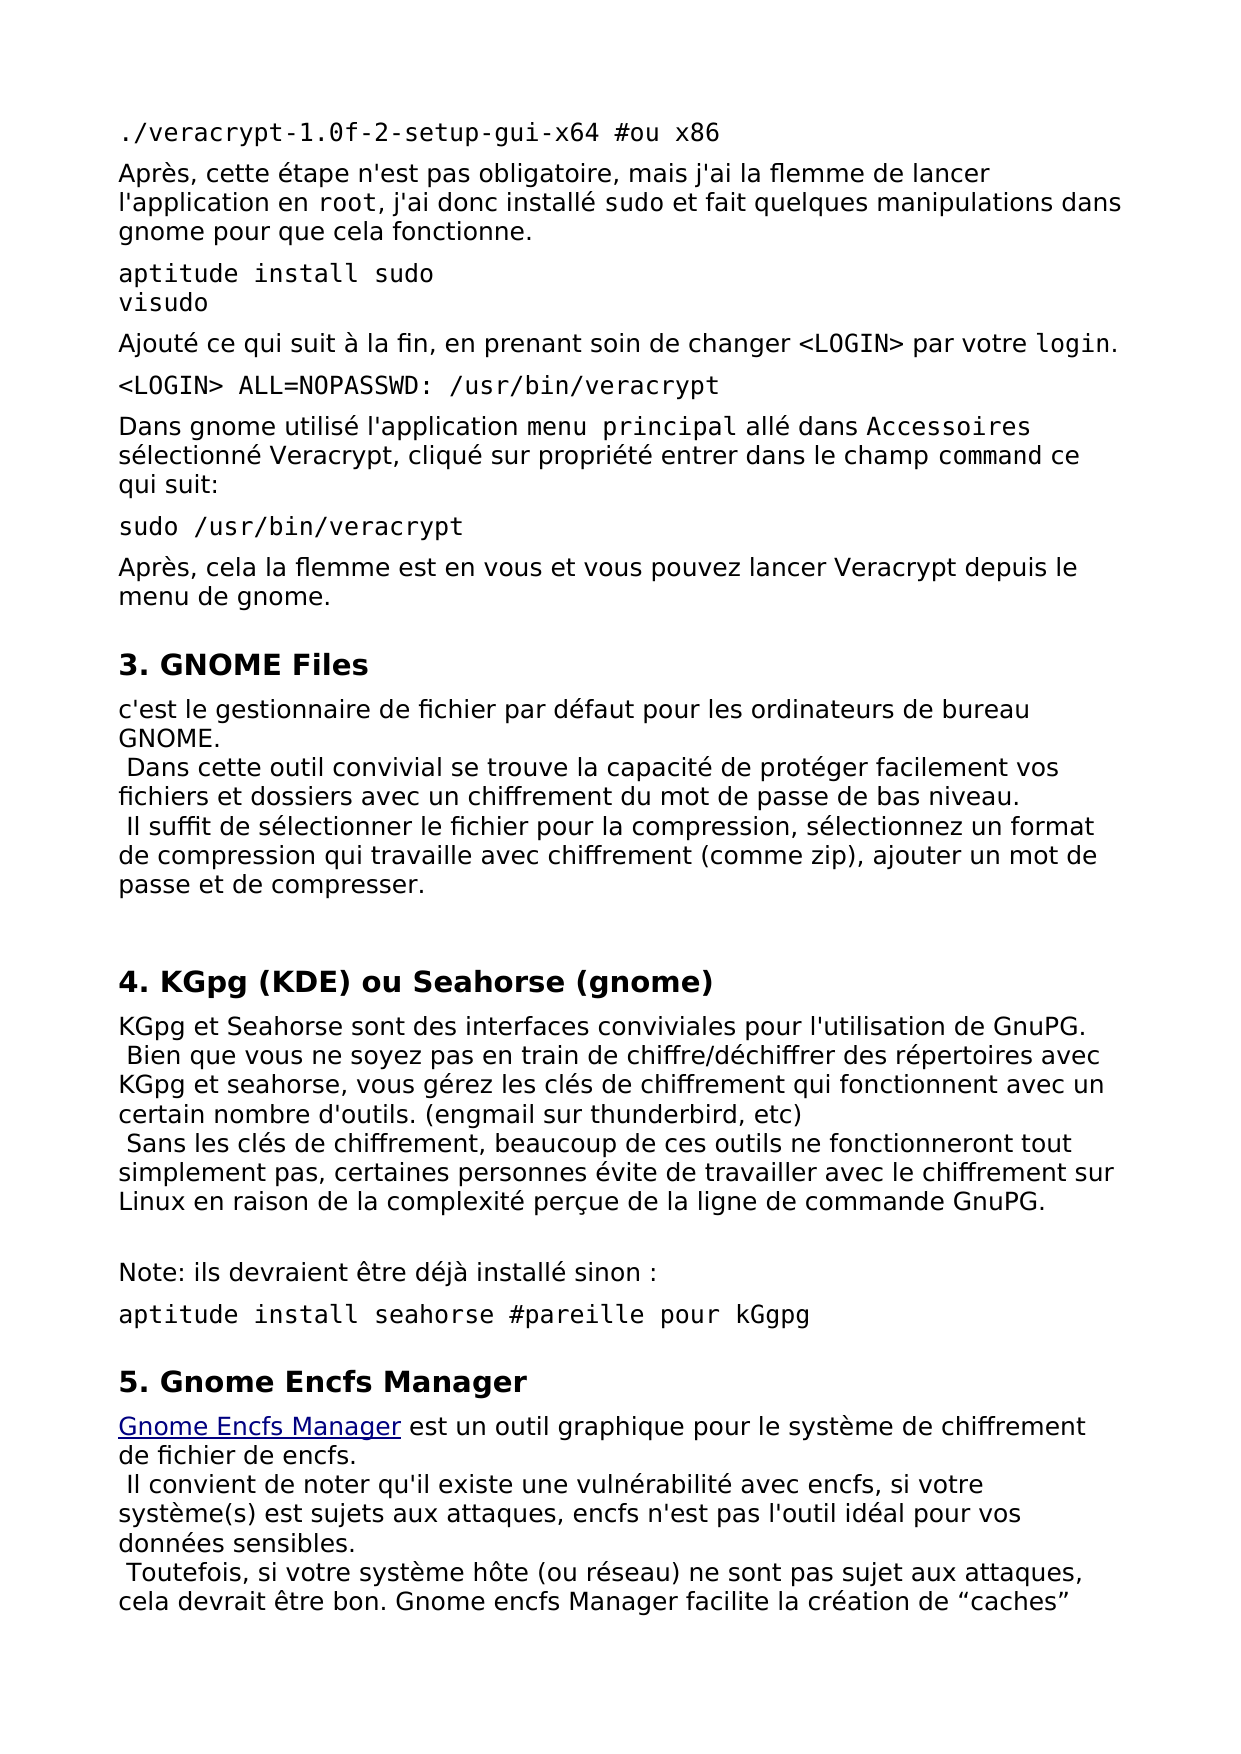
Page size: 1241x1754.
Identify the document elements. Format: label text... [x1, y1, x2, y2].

text KGpg et Seahorse sont des interfaces conviviales pour l'utilisation de GnuPG. Bien que vous ne soyez pas en train de chiffre/déchiffrer des répertoires avec KGpg et seahorse, vous gérez les clés de chiffrement qui fonctionnent avec un certain nombre d'outils. (engmail sur thunderbird, etc) Sans les clés de chiffrement, beaucoup de ces outils ne fonctionneront tout simplement pas, certaines personnes évite de travailler avec le chiffrement sur Linux en raison de la complexité perçue de la ligne de commande GnuPG. [118, 1012, 1122, 1246]
text sudo /usr/bin/veracrypt [118, 512, 1122, 541]
text Gnome Encfs Manager est un outil graphique pour le système de chiffrement de fichier de encfs. Il convient de noter qu'il existe une vulnérabilité avec encfs, si votre système(s) est sujets aux attaques, encfs n'est pas l'outil idéal pour vos données sensibles. Toutefois, si votre système hôte (ou réseau) ne sont pas sujet aux attaques, cela devrait être bon. Gnome encfs Manager facilite la création de “caches” [118, 1412, 1122, 1616]
text aptitude install sudo visudo [118, 259, 1122, 317]
text c'est le gestionnaire de fichier par défaut pour les ordinateurs de bureau GNOME. Dans cette outil convivial se trouve la capacité de protéger facilement vos fichiers et dossiers avec un chiffrement du mot de passe de bas niveau. Il suffit de sélectionner le fichier pour la compression, sélectionnez un format de compression qui travaille avec chiffrement (comme zip), ajouter un mot de passe et de compresser. [118, 695, 1122, 928]
subtitle 5. Gnome Encfs Manager [118, 1366, 1122, 1400]
text aptitude install seahorse #pareille pour kGgpg [118, 1300, 1122, 1329]
text Ajouté ce qui suit à la fin, en prenant soin de changer <LOGIN> par votre login. [118, 329, 1122, 358]
text Note: ils devraient être déjà installé sinon : [118, 1258, 1122, 1287]
text ./veracrypt-1.0f-2-setup-gui-x64 #ou x86 [118, 118, 1122, 147]
text Après, cette étape n'est pas obligatoire, mais j'ai la flemme de lancer l'application en root, j'ai donc installé sudo et fait quelques manipulations dans gnome pour que cela fonctionne. [118, 159, 1122, 247]
text Après, cela la flemme est en vous et vous pouvez lancer Veracrypt depuis le menu de gnome. [118, 553, 1122, 611]
subtitle 4. KGpg (KDE) ou Seahorse (gnome) [118, 966, 1122, 1000]
text <LOGIN> ALL=NOPASSWD: /usr/bin/veracrypt [118, 371, 1122, 400]
subtitle 3. GNOME Files [118, 648, 1122, 682]
text Dans gnome utilisé l'application menu principal allé dans Accessoires sélectionné Veracrypt, cliqué sur propriété entrer dans le champ command ce qui suit: [118, 412, 1122, 499]
